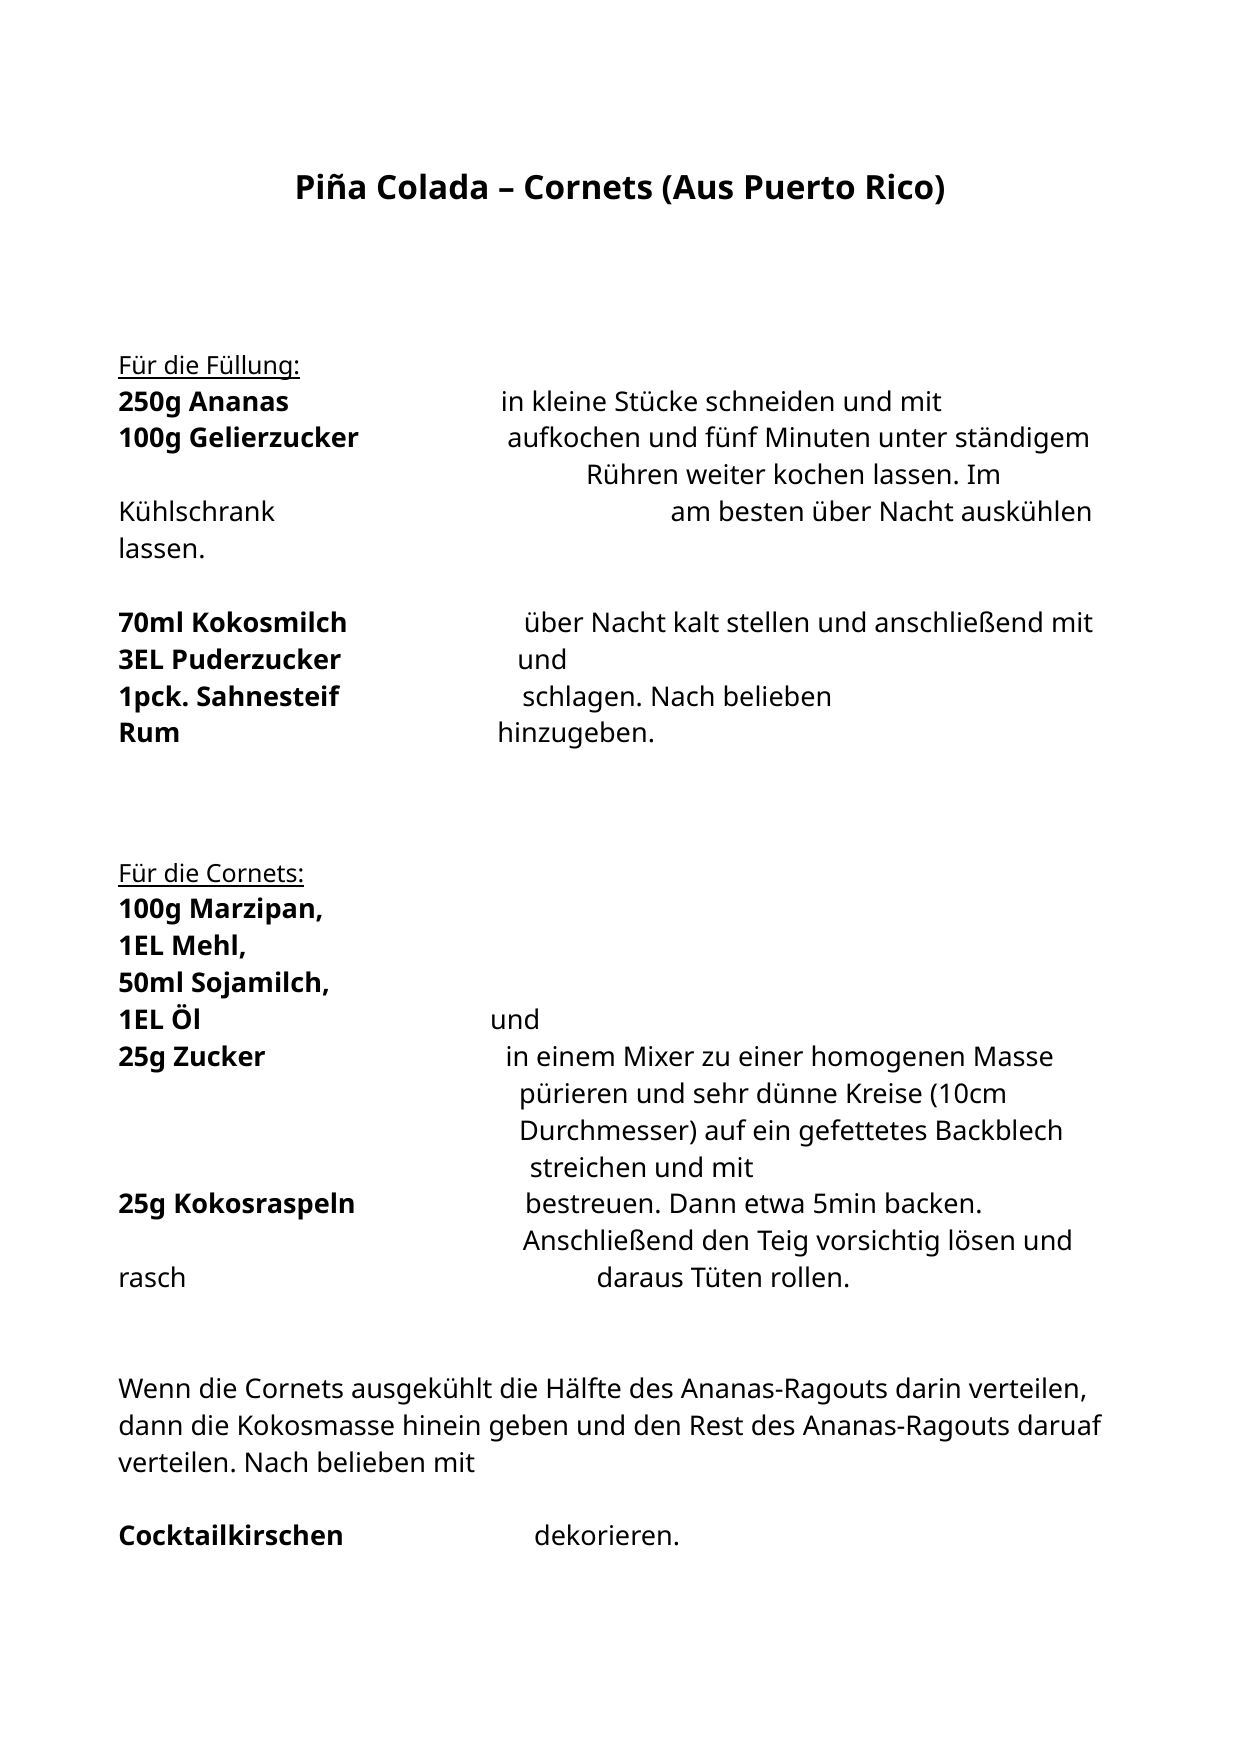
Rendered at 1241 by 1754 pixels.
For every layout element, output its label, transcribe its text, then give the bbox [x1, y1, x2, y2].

text Für die Cornets: [118, 856, 1122, 890]
text 1EL Mehl, [118, 927, 1122, 964]
text Cocktailkirschen dekorieren. [118, 1517, 1122, 1554]
text 100g Gelierzucker aufkochen und fünf Minuten unter ständigem Rühren weiter kochen lassen. Im Kühlschrank am besten über Nacht auskühlen lassen. [118, 419, 1122, 566]
text 1EL Öl und [118, 1001, 1122, 1037]
text 1pck. Sahnesteif schlagen. Nach belieben [118, 677, 1122, 714]
text Wenn die Cornets ausgekühlt die Hälfte des Ananas-Ragouts darin verteilen, dann die Kokosmasse hinein geben und den Rest des Ananas-Ragouts daruaf verteilen. Nach belieben mit [118, 1369, 1122, 1480]
text Für die Füllung: [118, 348, 1122, 382]
text 100g Marzipan, [118, 890, 1122, 927]
text Piña Colada – Cornets (Aus Puerto Rico) [118, 163, 1122, 209]
text 250g Ananas in kleine Stücke schneiden und mit [118, 382, 1122, 419]
text Rum hinzugeben. [118, 714, 1122, 751]
text 25g Kokosraspeln bestreuen. Dann etwa 5min backen. Anschließend den Teig vorsichtig lösen und rasch daraus Tüten rollen. [118, 1185, 1122, 1296]
text 3EL Puderzucker und [118, 640, 1122, 677]
text 70ml Kokosmilch über Nacht kalt stellen und anschließend mit [118, 603, 1122, 640]
text 25g Zucker in einem Mixer zu einer homogenen Masse pürieren und sehr dünne Kreise (10cm Durchmesser) auf ein gefettetes Backblech streichen und mit [118, 1037, 1122, 1185]
text 50ml Sojamilch, [118, 964, 1122, 1001]
